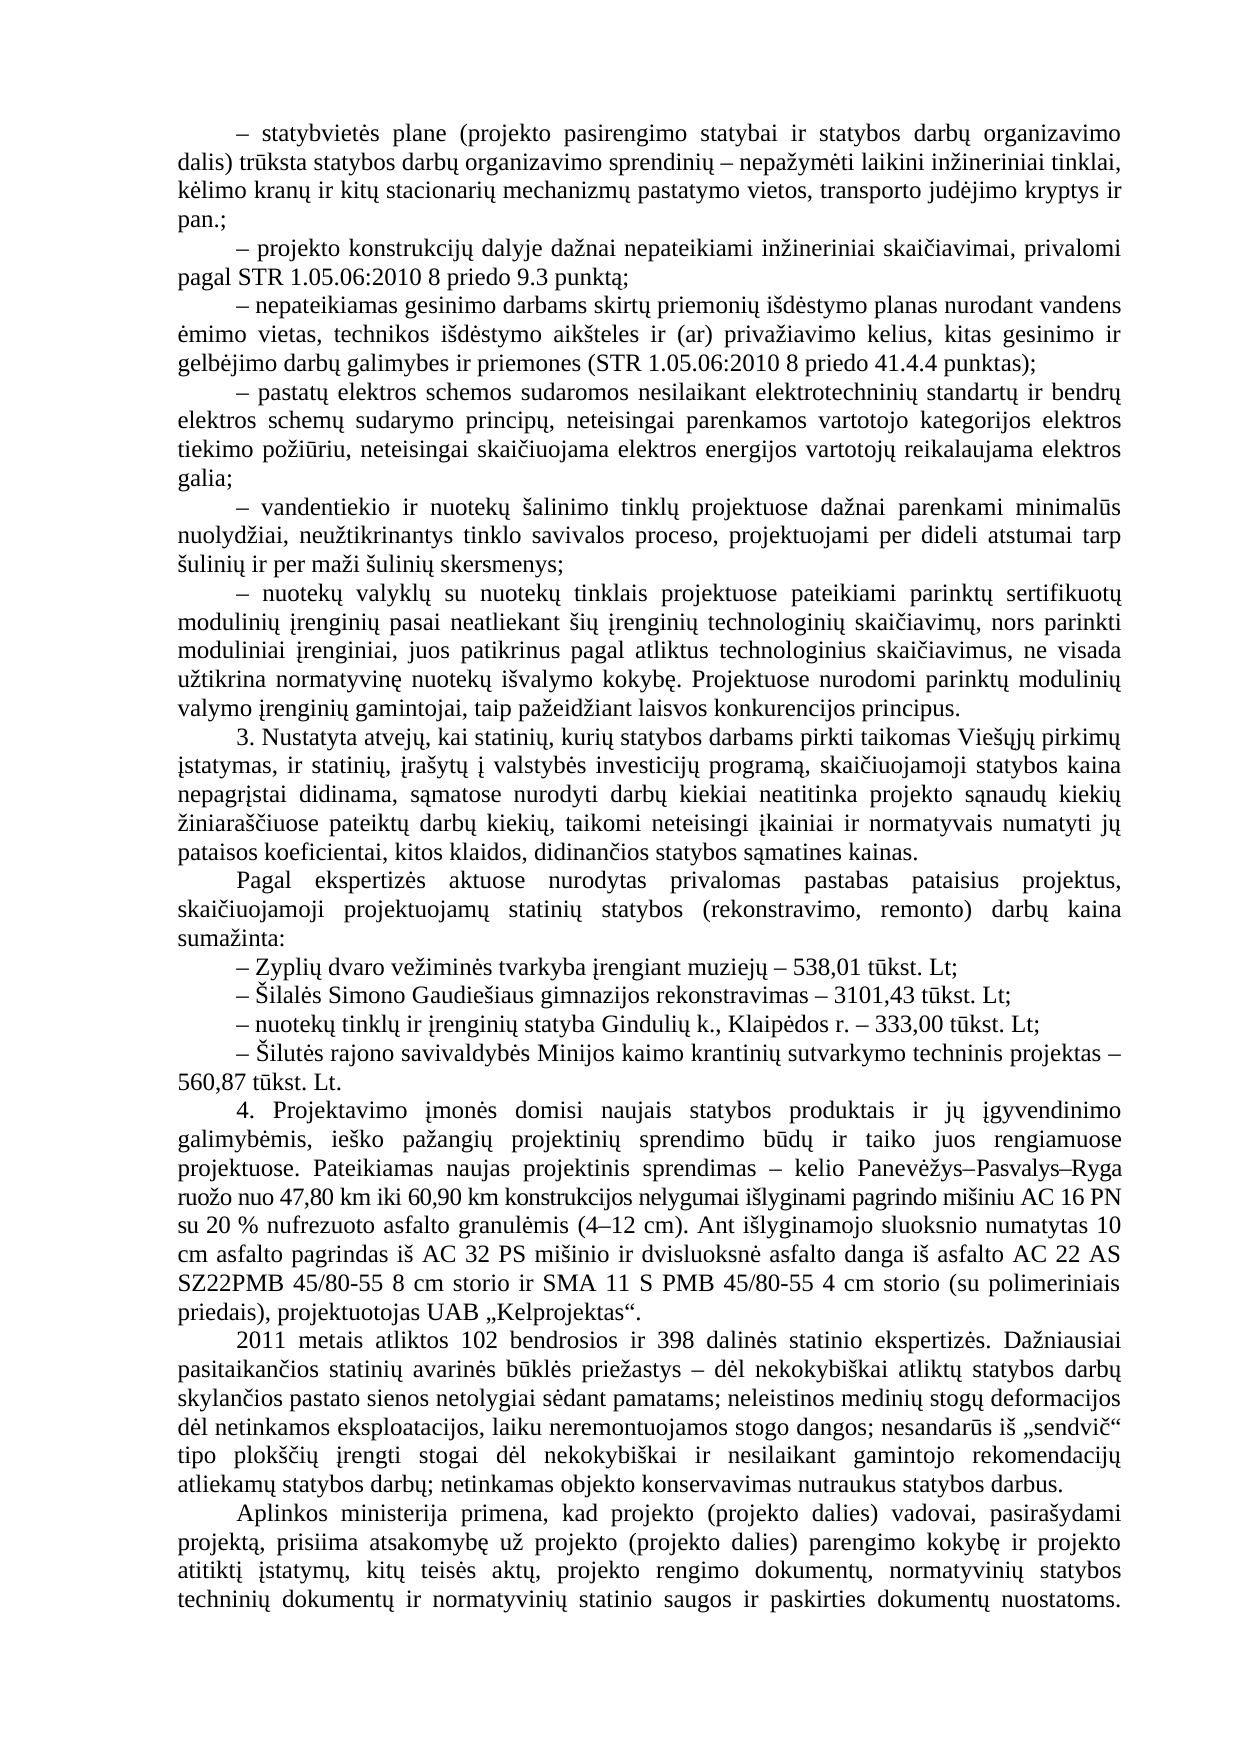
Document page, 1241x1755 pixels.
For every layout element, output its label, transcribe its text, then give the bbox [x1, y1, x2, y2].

text Pagal ekspertizės aktuose nurodytas privalomas pastabas pataisius projektus, skaičiuojamoji projektuojamų statinių statybos (rekonstravimo, remonto) darbų kaina sumažinta: [177, 866, 1122, 952]
text Aplinkos ministerija primena, kad projekto (projekto dalies) vadovai, pasirašydami projektą, prisiima atsakomybę už projekto (projekto dalies) parengimo kokybę ir projekto atitiktį įstatymų, kitų teisės aktų, projekto rengimo dokumentų, normatyvinių statybos techninių dokumentų ir normatyvinių statinio saugos ir paskirties dokumentų nuostatoms. [177, 1498, 1122, 1613]
text – projekto konstrukcijų dalyje dažnai nepateikiami inžineriniai skaičiavimai, privalomi pagal STR 1.05.06:2010 8 priedo 9.3 punktą; [177, 233, 1122, 291]
text 2011 metais atliktos 102 bendrosios ir 398 dalinės statinio ekspertizės. Dažniausiai pasitaikančios statinių avarinės būklės priežastys – dėl nekokybiškai atliktų statybos darbų skylančios pastato sienos netolygiai sėdant pamatams; neleistinos medinių stogų deformacijos dėl netinkamos eksploatacijos, laiku neremontuojamos stogo dangos; nesandarūs iš „sendvič“ tipo plokščių įrengti stogai dėl nekokybiškai ir nesilaikant gamintojo rekomendacijų atliekamų statybos darbų; netinkamas objekto konservavimas nutraukus statybos darbus. [177, 1326, 1122, 1498]
text – Šilalės Simono Gaudiešiaus gimnazijos rekonstravimas – 3101,43 tūkst. Lt; [177, 981, 1122, 1009]
text – Šilutės rajono savivaldybės Minijos kaimo krantinių sutvarkymo techninis projektas – 560,87 tūkst. Lt. [177, 1038, 1122, 1096]
text 3. Nustatyta atvejų, kai statinių, kurių statybos darbams pirkti taikomas Viešųjų pirkimų įstatymas, ir statinių, įrašytų į valstybės investicijų programą, skaičiuojamoji statybos kaina nepagrįstai didinama, sąmatose nurodyti darbų kiekiai neatitinka projekto sąnaudų kiekių žiniaraščiuose pateiktų darbų kiekių, taikomi neteisingi įkainiai ir normatyvais numatyti jų pataisos koeficientai, kitos klaidos, didinančios statybos sąmatines kainas. [177, 722, 1122, 866]
text – nepateikiamas gesinimo darbams skirtų priemonių išdėstymo planas nurodant vandens ėmimo vietas, technikos išdėstymo aikšteles ir (ar) privažiavimo kelius, kitas gesinimo ir gelbėjimo darbų galimybes ir priemones (STR 1.05.06:2010 8 priedo 41.4.4 punktas); [177, 291, 1122, 377]
text 4. Projektavimo įmonės domisi naujais statybos produktais ir jų įgyvendinimo galimybėmis, ieško pažangių projektinių sprendimo būdų ir taiko juos rengiamuose projektuose. Pateikiamas naujas projektinis sprendimas – kelio Panevėžys–Pasvalys–Ryga ruožo nuo 47,80 km iki 60,90 km konstrukcijos nelygumai išlyginami pagrindo mišiniu AC 16 PN su 20 % nufrezuoto asfalto granulėmis (4–12 cm). Ant išlyginamojo sluoksnio numatytas 10 cm asfalto pagrindas iš AC 32 PS mišinio ir dvisluoksnė asfalto danga iš asfalto AC 22 AS SZ22PMB 45/80-55 8 cm storio ir SMA 11 S PMB 45/80-55 4 cm storio (su polimeriniais priedais), projektuotojas UAB „Kelprojektas“. [177, 1096, 1122, 1326]
text – vandentiekio ir nuotekų šalinimo tinklų projektuose dažnai parenkami minimalūs nuolydžiai, neužtikrinantys tinklo savivalos proceso, projektuojami per dideli atstumai tarp šulinių ir per maži šulinių skersmenys; [177, 492, 1122, 578]
text – nuotekų valyklų su nuotekų tinklais projektuose pateikiami parinktų sertifikuotų modulinių įrenginių pasai neatliekant šių įrenginių technologinių skaičiavimų, nors parinkti moduliniai įrenginiai, juos patikrinus pagal atliktus technologinius skaičiavimus, ne visada užtikrina normatyvinę nuotekų išvalymo kokybę. Projektuose nurodomi parinktų modulinių valymo įrenginių gamintojai, taip pažeidžiant laisvos konkurencijos principus. [177, 578, 1122, 722]
text – pastatų elektros schemos sudaromos nesilaikant elektrotechninių standartų ir bendrų elektros schemų sudarymo principų, neteisingai parenkamos vartotojo kategorijos elektros tiekimo požiūriu, neteisingai skaičiuojama elektros energijos vartotojų reikalaujama elektros galia; [177, 377, 1122, 492]
text – statybvietės plane (projekto pasirengimo statybai ir statybos darbų organizavimo dalis) trūksta statybos darbų organizavimo sprendinių – nepažymėti laikini inžineriniai tinklai, kėlimo kranų ir kitų stacionarių mechanizmų pastatymo vietos, transporto judėjimo kryptys ir pan.; [177, 118, 1122, 233]
text – Zyplių dvaro vežiminės tvarkyba įrengiant muziejų – 538,01 tūkst. Lt; [177, 952, 1122, 981]
text – nuotekų tinklų ir įrenginių statyba Gindulių k., Klaipėdos r. – 333,00 tūkst. Lt; [177, 1009, 1122, 1038]
